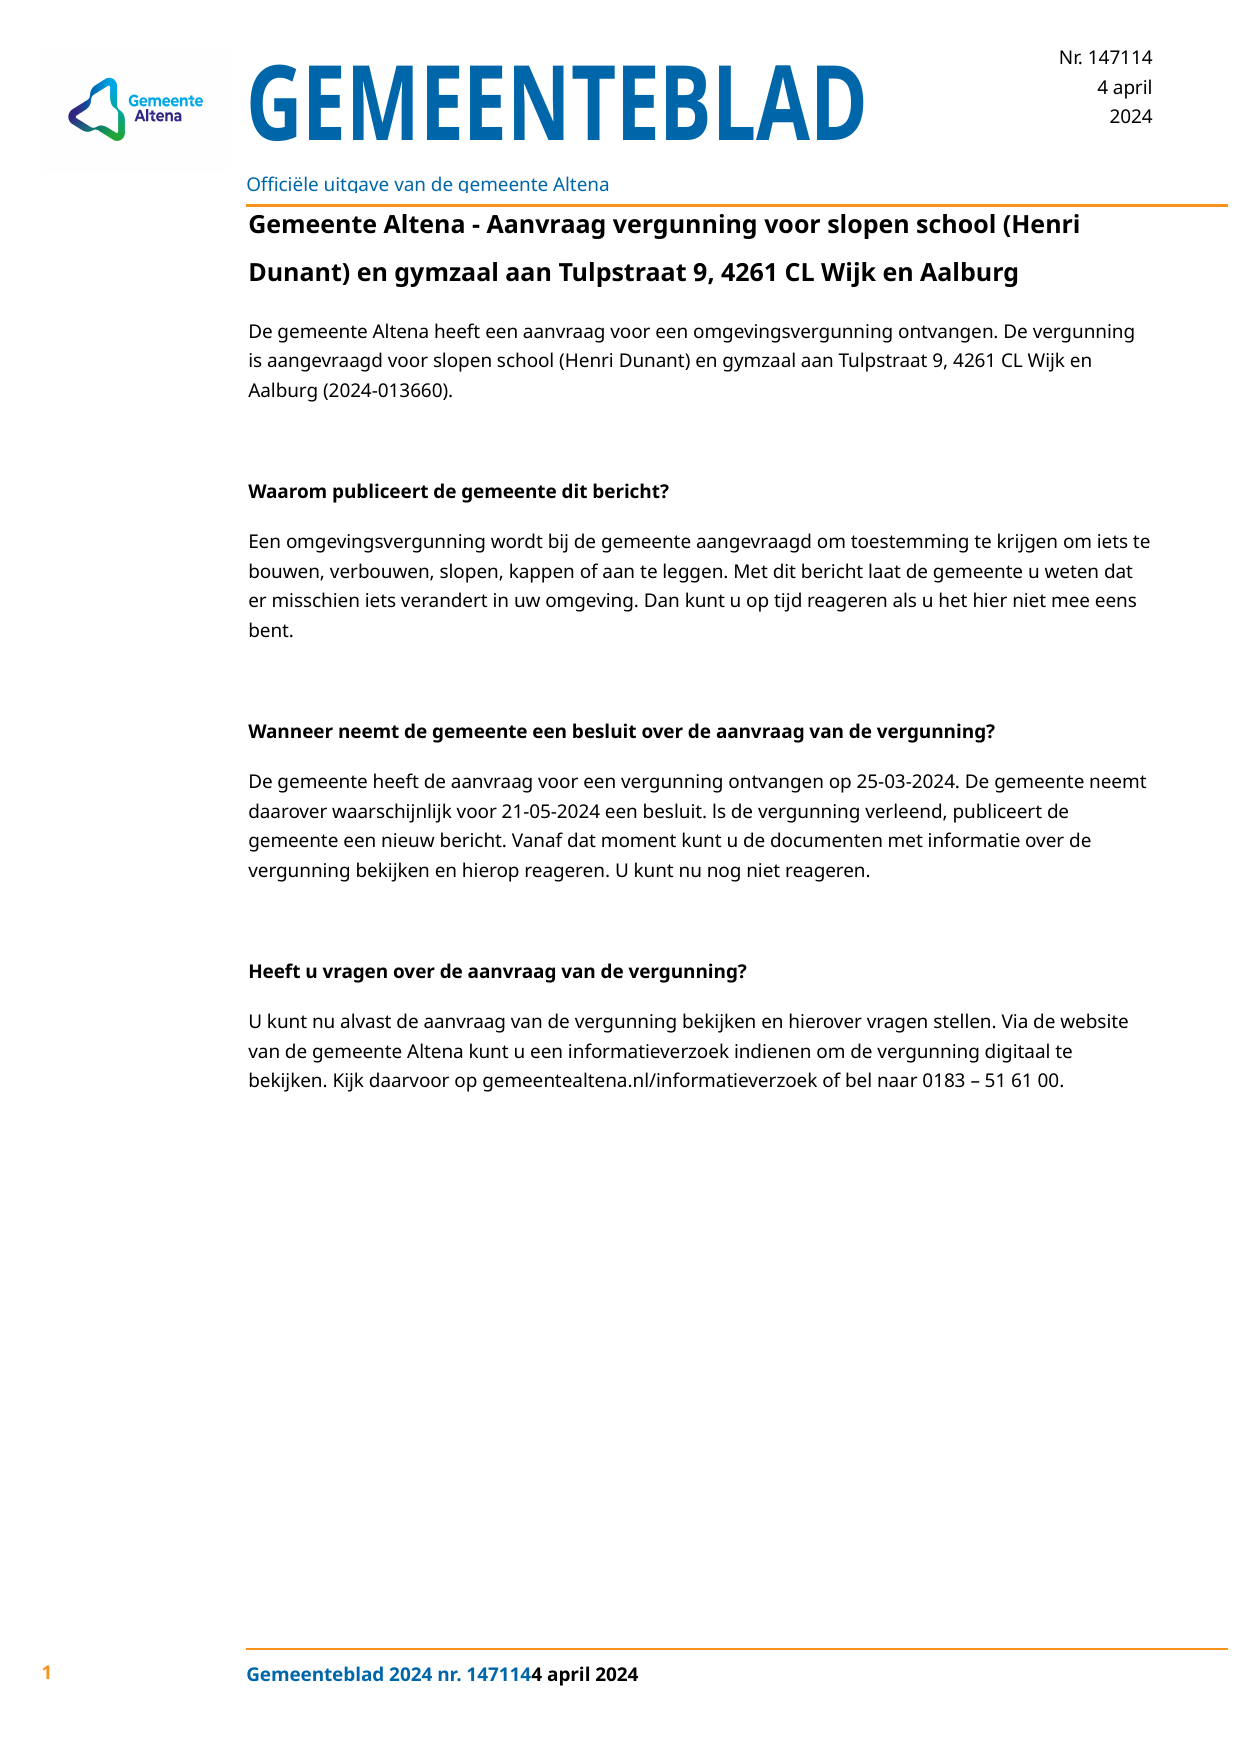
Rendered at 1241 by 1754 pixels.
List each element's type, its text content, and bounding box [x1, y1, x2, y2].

text Wanneer neemt de gemeente een besluit over de aanvraag van de vergunning? [248, 718, 1152, 744]
text De gemeente heeft de aanvraag voor een vergunning ontvangen op 25-03-2024. De gemeente neemt daarover waarschijnlijk voor 21-05-2024 een besluit. ls de vergunning verleend, publiceert de gemeente een nieuw bericht. Vanaf dat moment kunt u de documenten met informatie over de vergunning bekijken en hierop reageren. U kunt nu nog niet reageren. [248, 768, 1152, 883]
text Waarom publiceert de gemeente dit bericht? [248, 478, 1152, 504]
text Gemeente Altena - Aanvraag vergunning voor slopen school (Henri Dunant) en gymzaal aan Tulpstraat 9, 4261 CL Wijk en Aalburg [248, 207, 1152, 288]
text Heeft u vragen over de aanvraag van de vergunning? [248, 958, 1152, 984]
text U kunt nu alvast de aanvraag van de vergunning bekijken en hierover vragen stellen. Via de website van de gemeente Altena kunt u een informatieverzoek indienen om de vergunning digitaal te bekijken. Kijk daarvoor op gemeentealtena.nl/informatieverzoek of bel naar 0183 – 51 61 00. [248, 1008, 1152, 1093]
text Een omgevingsvergunning wordt bij de gemeente aangevraagd om toestemming te krijgen om iets te bouwen, verbouwen, slopen, kappen of aan te leggen. Met dit bericht laat de gemeente u weten dat er misschien iets verandert in uw omgeving. Dan kunt u op tijd reageren als u het hier niet mee eens bent. [248, 528, 1152, 643]
text De gemeente Altena heeft een aanvraag voor een omgevingsvergunning ontvangen. De vergunning is aangevraagd voor slopen school (Henri Dunant) en gymzaal aan Tulpstraat 9, 4261 CL Wijk en Aalburg (2024-013660). [248, 318, 1152, 403]
picture [41, 47, 231, 172]
